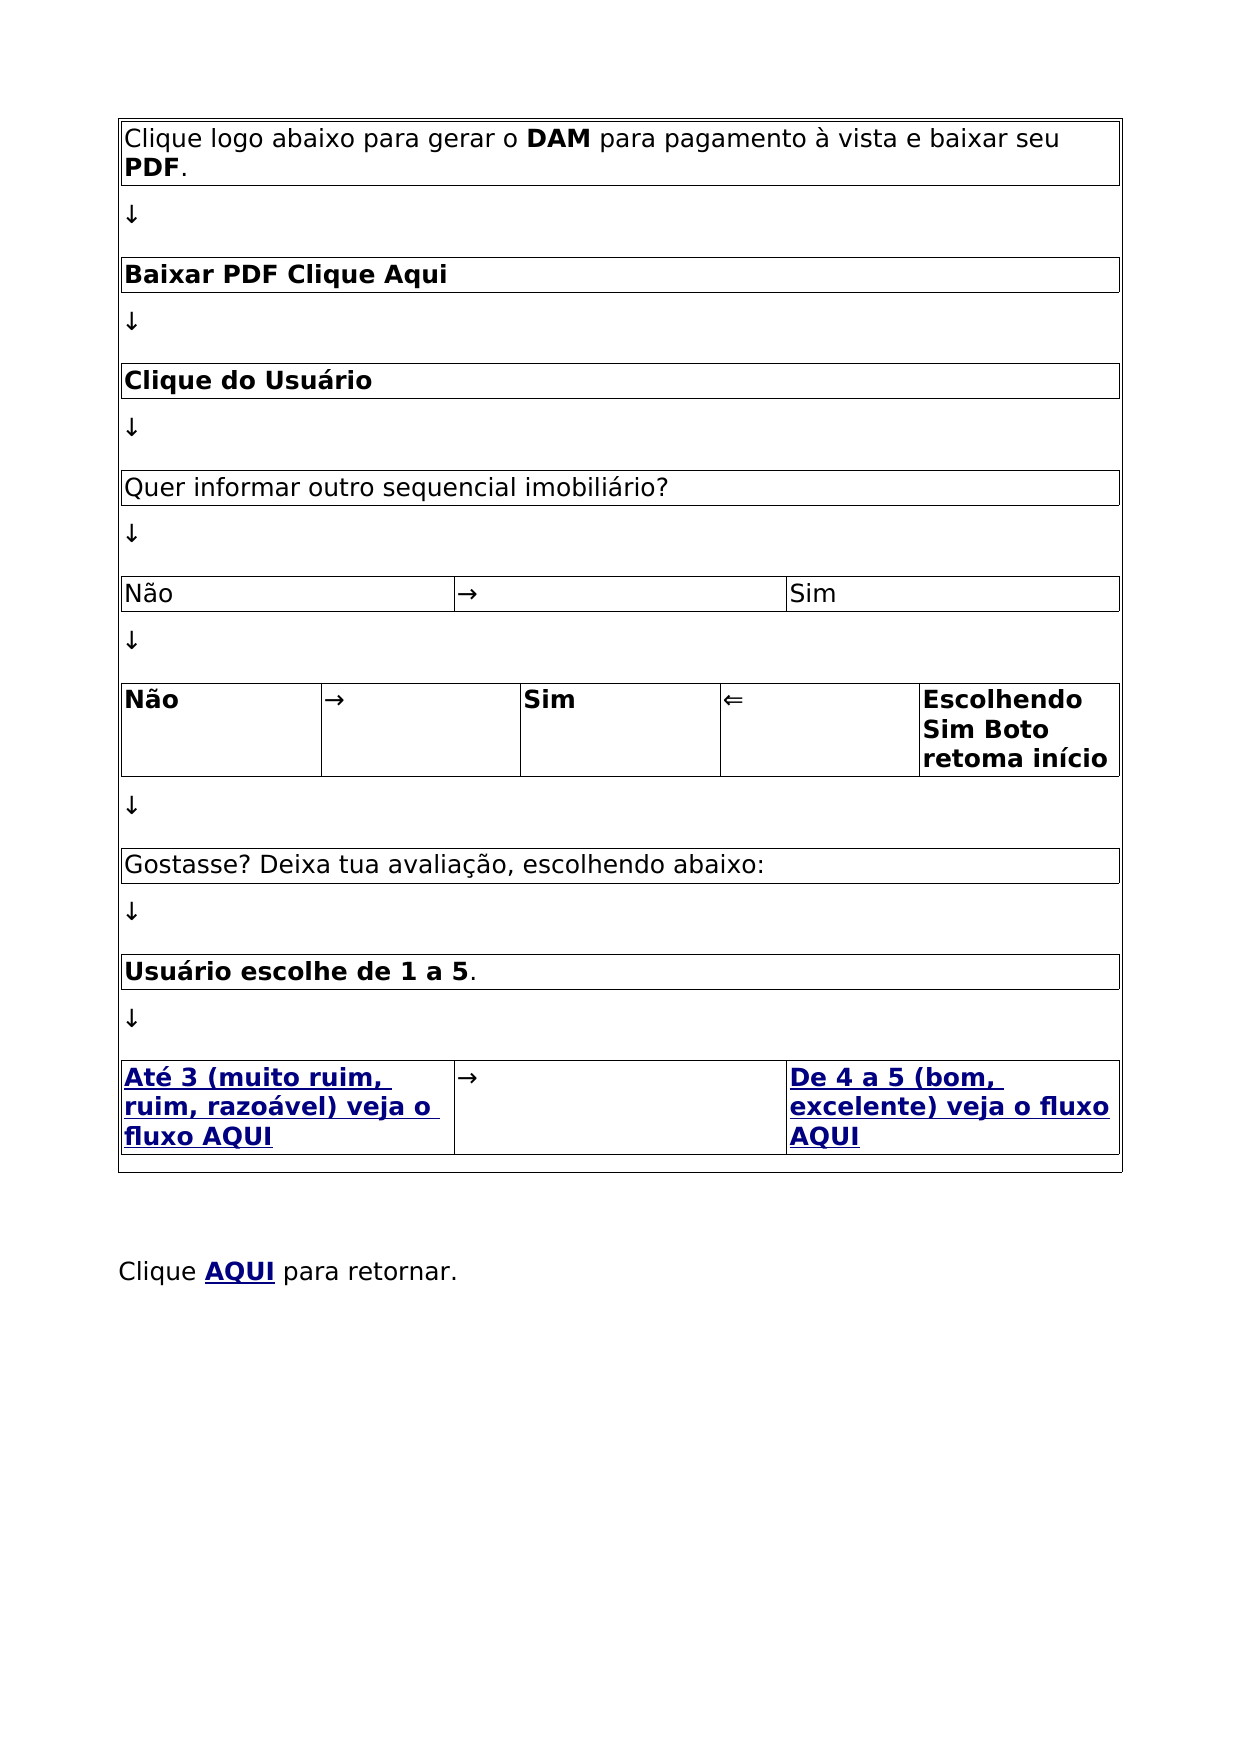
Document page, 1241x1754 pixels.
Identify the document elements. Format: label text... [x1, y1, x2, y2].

table_header De 4 a 5 (bom, excelente) veja o fluxo AQUI [787, 1061, 1119, 1154]
table_header Gostasse? Deixa tua avaliação, escolhendo abaixo: [122, 849, 1119, 882]
table_header Até 3 (muito ruim, ruim, razoável) veja o fluxo AQUI [122, 1061, 454, 1154]
table_header Baixar PDF Clique Aqui [122, 258, 1119, 292]
table_header → [322, 684, 520, 776]
table_header Não [122, 684, 321, 776]
table_header Clique logo abaixo para gerar o DAM para pagamento à vista e baixar seu PDF. [122, 122, 1119, 185]
table_header ↓ ↓ ↓ ↓ ↓ ↓ ↓ ↓ [119, 119, 1122, 1172]
text Clique AQUI para retornar. [118, 1257, 1122, 1286]
table_header Usuário escolhe de 1 a 5. [122, 955, 1119, 989]
table_header Não [122, 577, 454, 611]
table_header Sim [787, 577, 1119, 611]
table_header ⇐ [721, 684, 919, 776]
table_header Quer informar outro sequencial imobiliário? [122, 471, 1119, 505]
table_header → [455, 1061, 786, 1154]
table_header Escolhendo Sim Boto retoma início [920, 684, 1119, 776]
table_header Clique do Usuário [122, 364, 1119, 398]
table_header → [455, 577, 786, 611]
table_header Sim [521, 684, 720, 776]
